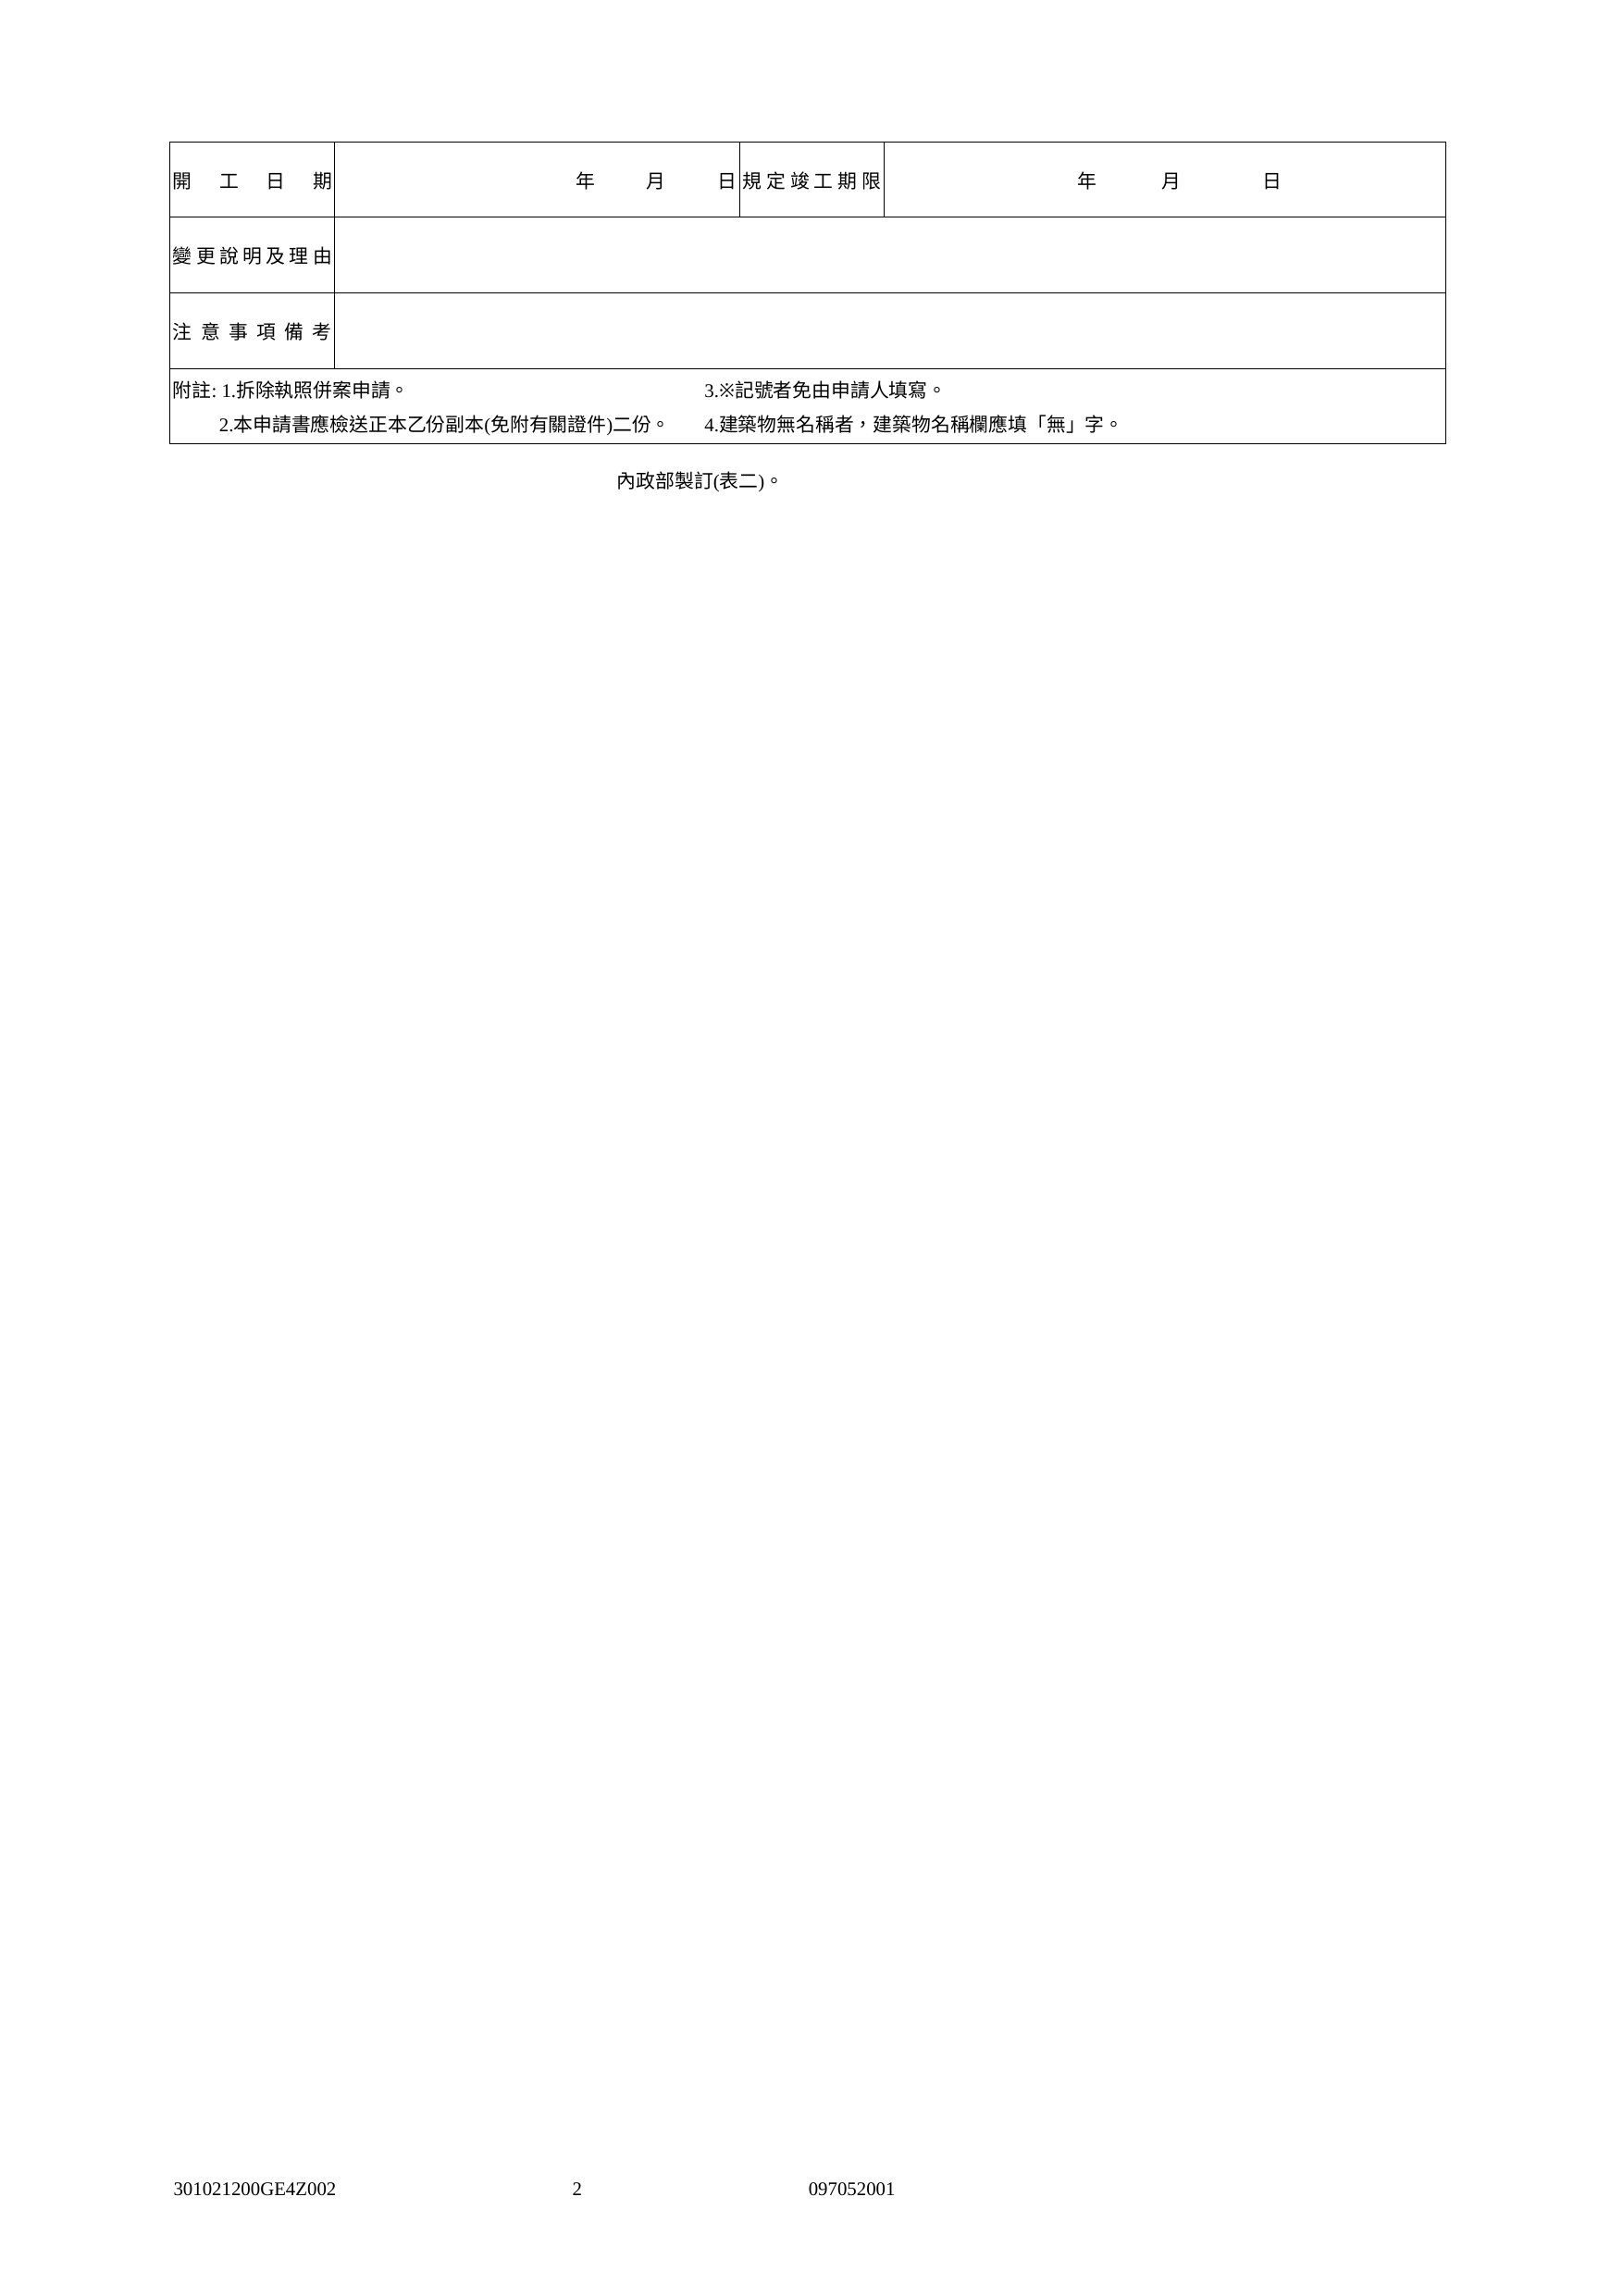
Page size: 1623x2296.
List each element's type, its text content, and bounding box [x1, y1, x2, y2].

table_cell 年 月 日 [885, 143, 1445, 217]
table_cell 變更說明及理由 [170, 217, 334, 292]
table_cell 規定竣工期限 [740, 143, 884, 217]
table_cell 附註: 1.拆除執照併案申請。 2.本申請書應檢送正本乙份副本(免附有關證件)二份。 [170, 369, 701, 443]
table_cell [335, 293, 1445, 368]
table_cell 年 月 日 [335, 143, 739, 217]
text 內政部製訂(表二)。 [173, 465, 1450, 494]
table_cell [335, 217, 1445, 292]
table_cell 開工日期 [170, 143, 334, 217]
table_cell 注意事項備考 [170, 293, 334, 368]
table_cell 3.※記號者免由申請人填寫。 4.建築物無名稱者，建築物名稱欄應填「無」字。 [701, 369, 1445, 443]
